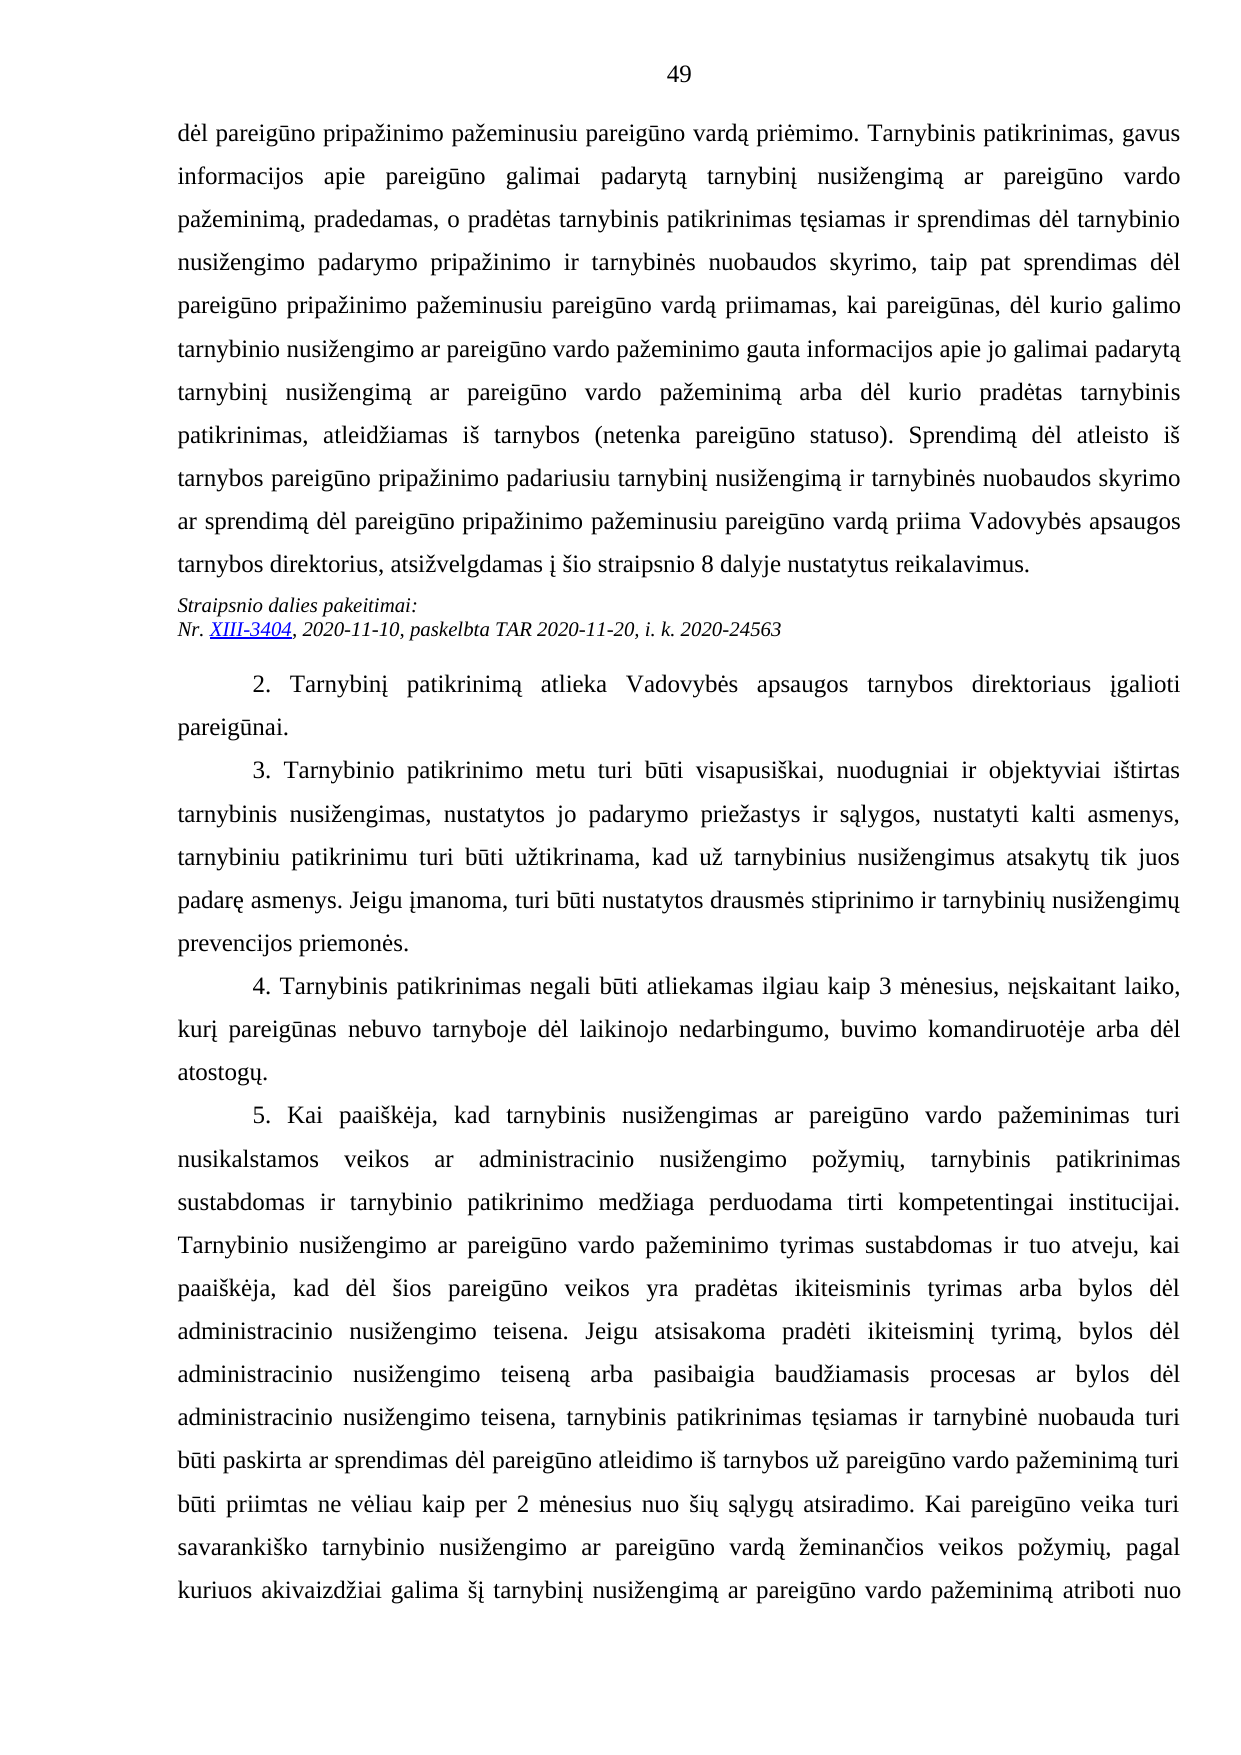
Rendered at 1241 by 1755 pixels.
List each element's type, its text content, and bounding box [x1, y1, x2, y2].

text 2. Tarnybinį patikrinimą atlieka Vadovybės apsaugos tarnybos direktoriaus įgalioti pareigūnai. [177, 669, 1181, 741]
text Nr. XIII-3404, 2020-11-10, paskelbta TAR 2020-11-20, i. k. 2020-24563 [177, 617, 1181, 641]
text 5. Kai paaiškėja, kad tarnybinis nusižengimas ar pareigūno vardo pažeminimas turi nusikalstamos veikos ar administracinio nusižengimo požymių, tarnybinis patikrinimas sustabdomas ir tarnybinio patikrinimo medžiaga perduodama tirti kompetentingai institucijai. Tarnybinio nusižengimo ar pareigūno vardo pažeminimo tyrimas sustabdomas ir tuo atveju, kai paaiškėja, kad dėl šios pareigūno veikos yra pradėtas ikiteisminis tyrimas arba bylos dėl administracinio nusižengimo teisena. Jeigu atsisakoma pradėti ikiteisminį tyrimą, bylos dėl administracinio nusižengimo teiseną arba pasibaigia baudžiamasis procesas ar bylos dėl administracinio nusižengimo teisena, tarnybinis patikrinimas tęsiamas ir tarnybinė nuobauda turi būti paskirta ar sprendimas dėl pareigūno atleidimo iš tarnybos už pareigūno vardo pažeminimą turi būti priimtas ne vėliau kaip per 2 mėnesius nuo šių sąlygų atsiradimo. Kai pareigūno veika turi savarankiško tarnybinio nusižengimo ar pareigūno vardą žeminančios veikos požymių, pagal kuriuos akivaizdžiai galima šį tarnybinį nusižengimą ar pareigūno vardo pažeminimą atriboti nuo [177, 1101, 1181, 1604]
text dėl pareigūno pripažinimo pažeminusiu pareigūno vardą priėmimo. Tarnybinis patikrinimas, gavus informacijos apie pareigūno galimai padarytą tarnybinį nusižengimą ar pareigūno vardo pažeminimą, pradedamas, o pradėtas tarnybinis patikrinimas tęsiamas ir sprendimas dėl tarnybinio nusižengimo padarymo pripažinimo ir tarnybinės nuobaudos skyrimo, taip pat sprendimas dėl pareigūno pripažinimo pažeminusiu pareigūno vardą priimamas, kai pareigūnas, dėl kurio galimo tarnybinio nusižengimo ar pareigūno vardo pažeminimo gauta informacijos apie jo galimai padarytą tarnybinį nusižengimą ar pareigūno vardo pažeminimą arba dėl kurio pradėtas tarnybinis patikrinimas, atleidžiamas iš tarnybos (netenka pareigūno statuso). Sprendimą dėl atleisto iš tarnybos pareigūno pripažinimo padariusiu tarnybinį nusižengimą ir tarnybinės nuobaudos skyrimo ar sprendimą dėl pareigūno pripažinimo pažeminusiu pareigūno vardą priima Vadovybės apsaugos tarnybos direktorius, atsižvelgdamas į šio straipsnio 8 dalyje nustatytus reikalavimus. [177, 118, 1181, 578]
text 4. Tarnybinis patikrinimas negali būti atliekamas ilgiau kaip 3 mėnesius, neįskaitant laiko, kurį pareigūnas nebuvo tarnyboje dėl laikinojo nedarbingumo, buvimo komandiruotėje arba dėl atostogų. [177, 971, 1181, 1086]
text 3. Tarnybinio patikrinimo metu turi būti visapusiškai, nuodugniai ir objektyviai ištirtas tarnybinis nusižengimas, nustatytos jo padarymo priežastys ir sąlygos, nustatyti kalti asmenys, tarnybiniu patikrinimu turi būti užtikrinama, kad už tarnybinius nusižengimus atsakytų tik juos padarę asmenys. Jeigu įmanoma, turi būti nustatytos drausmės stiprinimo ir tarnybinių nusižengimų prevencijos priemonės. [177, 756, 1181, 957]
text Straipsnio dalies pakeitimai: [177, 592, 1181, 617]
